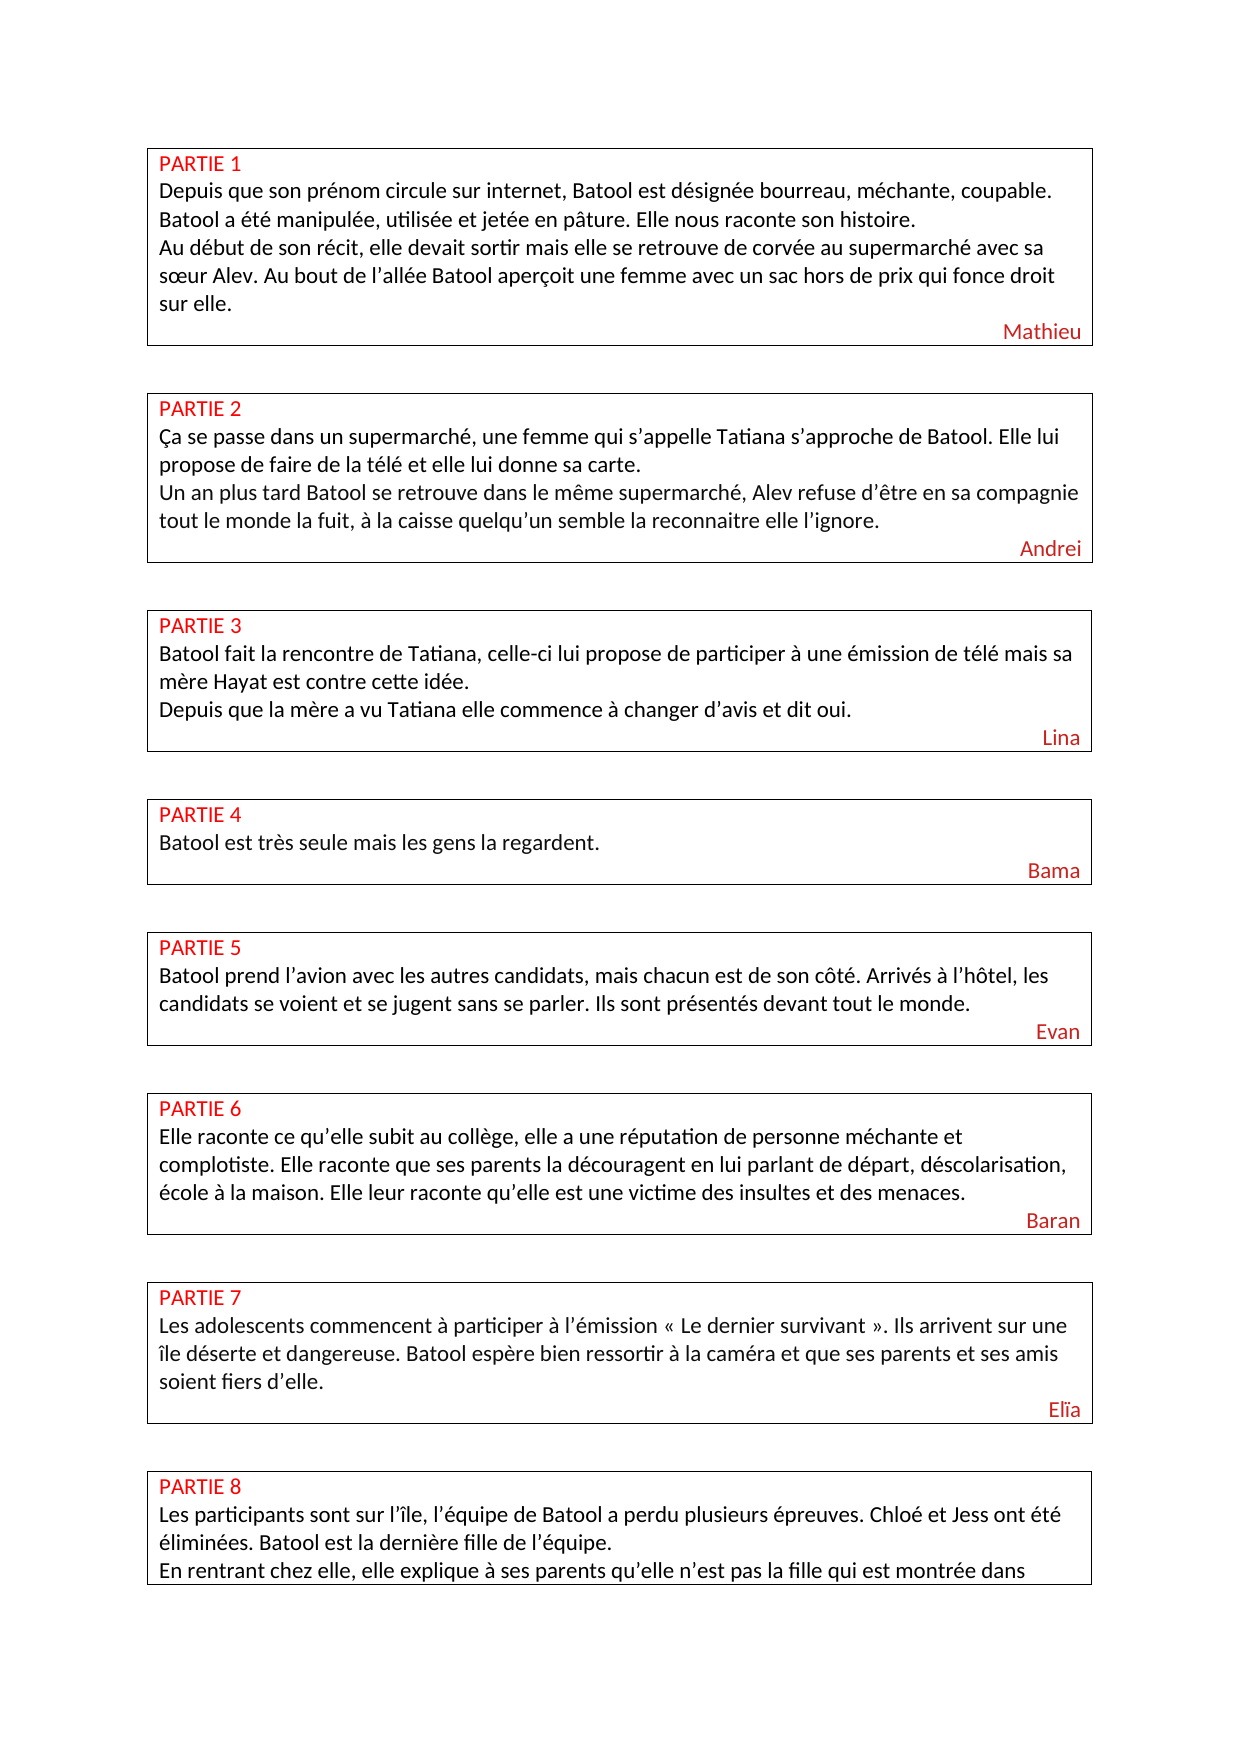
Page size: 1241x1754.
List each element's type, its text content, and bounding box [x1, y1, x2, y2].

table_header PARTIE 7 Les adolescents commencent à participer à l’émission « Le dernier survivant ». Ils arrivent sur une île déserte et dangereuse. Batool espère bien ressortir à la caméra et que ses parents et ses amis soient fiers d’elle. Elïa [148, 1283, 1092, 1423]
table_header PARTIE 8 Les participants sont sur l’île, l’équipe de Batool a perdu plusieurs épreuves. Chloé et Jess ont été éliminées. Batool est la dernière fille de l’équipe. En rentrant chez elle, elle explique à ses parents qu’elle n’est pas la fille qui est montrée dans [148, 1472, 1091, 1584]
table_header PARTIE 5 Batool prend l’avion avec les autres candidats, mais chacun est de son côté. Arrivés à l’hôtel, les candidats se voient et se jugent sans se parler. Ils sont présentés devant tout le monde. Evan [148, 933, 1091, 1045]
table_header PARTIE 4 Batool est très seule mais les gens la regardent. Bama [148, 800, 1091, 884]
table_header PARTIE 2 Ça se passe dans un supermarché, une femme qui s’appelle Tatiana s’approche de Batool. Elle lui propose de faire de la télé et elle lui donne sa carte. Un an plus tard Batool se retrouve dans le même supermarché, Alev refuse d’être en sa compagnie tout le monde la fuit, à la caisse quelqu’un semble la reconnaitre elle l’ignore. Andrei [148, 394, 1092, 562]
table_header PARTIE 6 Elle raconte ce qu’elle subit au collège, elle a une réputation de personne méchante et complotiste. Elle raconte que ses parents la découragent en lui parlant de départ, déscolarisation, école à la maison. Elle leur raconte qu’elle est une victime des insultes et des menaces. Baran [148, 1094, 1091, 1234]
table_header PARTIE 1 Depuis que son prénom circule sur internet, Batool est désignée bourreau, méchante, coupable. Batool a été manipulée, utilisée et jetée en pâture. Elle nous raconte son histoire. Au début de son récit, elle devait sortir mais elle se retrouve de corvée au supermarché avec sa sœur Alev. Au bout de l’allée Batool aperçoit une femme avec un sac hors de prix qui fonce droit sur elle. Mathieu [148, 149, 1092, 345]
table_header PARTIE 3 Batool fait la rencontre de Tatiana, celle-ci lui propose de participer à une émission de télé mais sa mère Hayat est contre cette idée. Depuis que la mère a vu Tatiana elle commence à changer d’avis et dit oui. Lina [148, 611, 1091, 751]
